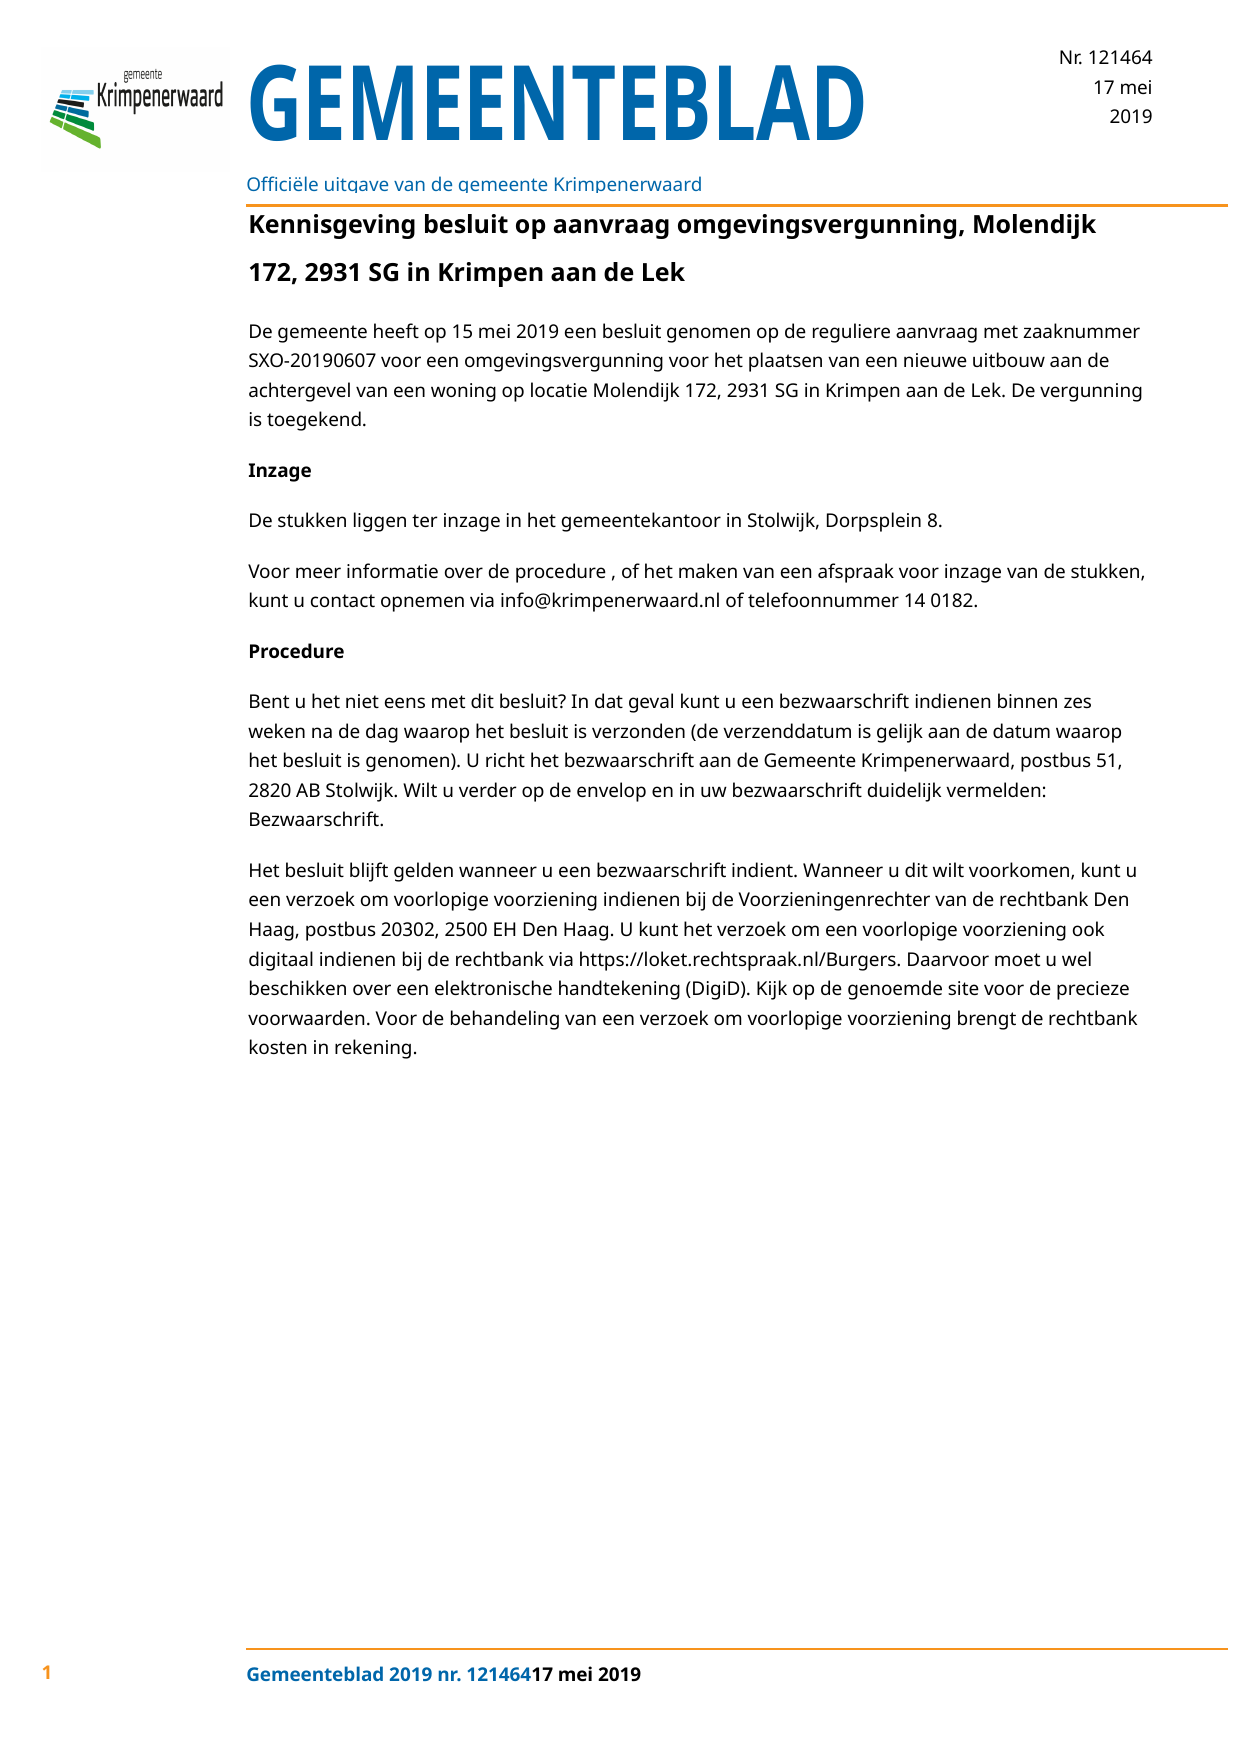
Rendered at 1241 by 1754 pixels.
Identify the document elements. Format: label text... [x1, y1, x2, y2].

text Voor meer informatie over de procedure , of het maken van een afspraak voor inzage van de stukken, kunt u contact opnemen via info@krimpenerwaard.nl of telefoonnummer 14 0182. [248, 558, 1152, 613]
text Bent u het niet eens met dit besluit? In dat geval kunt u een bezwaarschrift indienen binnen zes weken na de dag waarop het besluit is verzonden (de verzenddatum is gelijk aan de datum waarop het besluit is genomen). U richt het bezwaarschrift aan de Gemeente Krimpenerwaard, postbus 51, 2820 AB Stolwijk. Wilt u verder op de envelop en in uw bezwaarschrift duidelijk vermelden: Bezwaarschrift. [248, 688, 1152, 832]
picture [41, 47, 231, 172]
text Kennisgeving besluit op aanvraag omgevingsvergunning, Molendijk 172, 2931 SG in Krimpen aan de Lek [248, 207, 1152, 288]
text Het besluit blijft gelden wanneer u een bezwaarschrift indient. Wanneer u dit wilt voorkomen, kunt u een verzoek om voorlopige voorziening indienen bij de Voorzieningenrechter van de rechtbank Den Haag, postbus 20302, 2500 EH Den Haag. U kunt het verzoek om een voorlopige voorziening ook digitaal indienen bij de rechtbank via https://loket.rechtspraak.nl/Burgers. Daarvoor moet u wel beschikken over een elektronische handtekening (DigiD). Kijk op de genoemde site voor de precieze voorwaarden. Voor de behandeling van een verzoek om voorlopige voorziening brengt de rechtbank kosten in rekening. [248, 857, 1152, 1060]
text De stukken liggen ter inzage in het gemeentekantoor in Stolwijk, Dorpsplein 8. [248, 507, 1152, 533]
text Inzage [248, 457, 1152, 483]
text Procedure [248, 638, 1152, 664]
text De gemeente heeft op 15 mei 2019 een besluit genomen op de reguliere aanvraag met zaaknummer SXO-20190607 voor een omgevingsvergunning voor het plaatsen van een nieuwe uitbouw aan de achtergevel van een woning op locatie Molendijk 172, 2931 SG in Krimpen aan de Lek. De vergunning is toegekend. [248, 318, 1152, 432]
